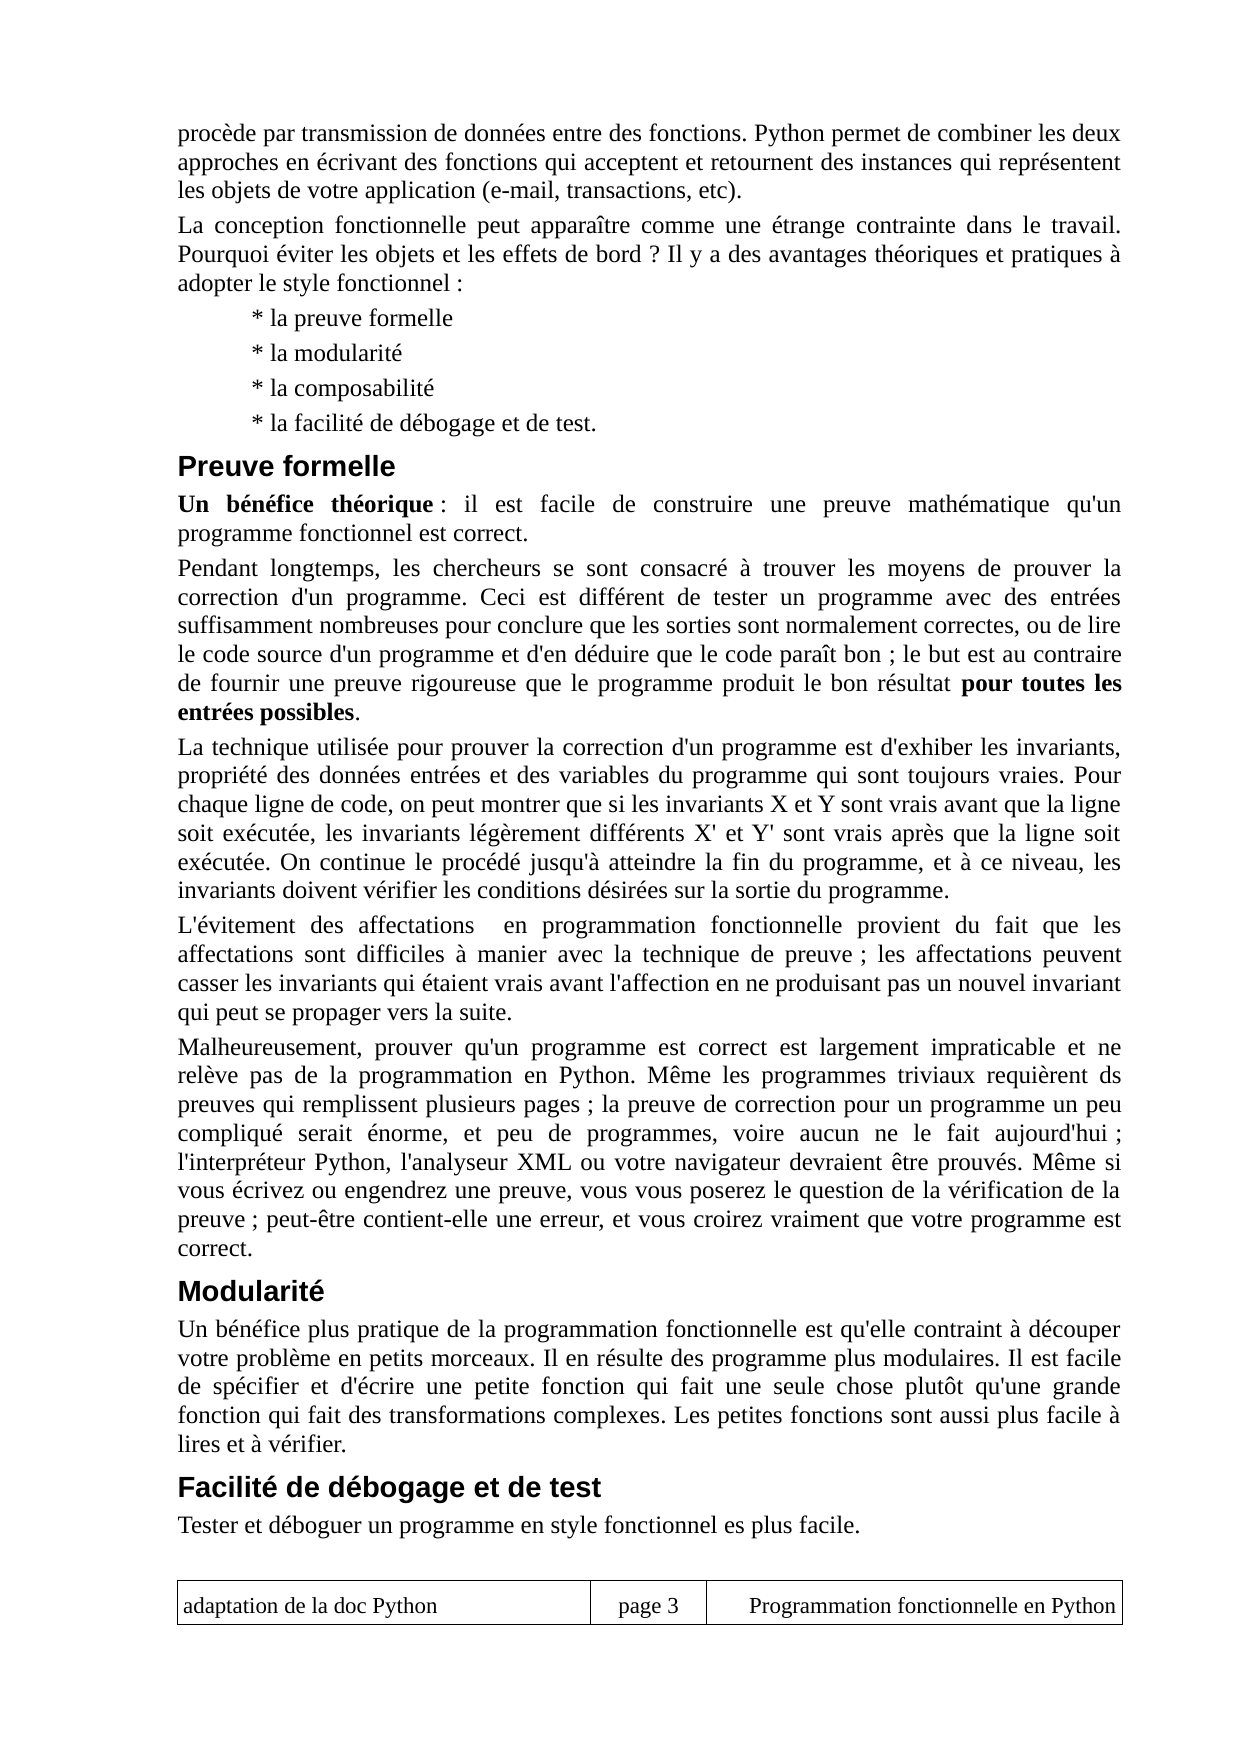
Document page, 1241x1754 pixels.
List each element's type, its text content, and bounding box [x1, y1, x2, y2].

text Pendant longtemps, les chercheurs se sont consacré à trouver les moyens de prouver la correction d'un programme. Ceci est différent de tester un programme avec des entrées suffisamment nombreuses pour conclure que les sorties sont normalement correctes, ou de lire le code source d'un programme et d'en déduire que le code paraît bon ; le but est au contraire de fournir une preuve rigoureuse que le programme produit le bon résultat pour toutes les entrées possibles. [177, 553, 1122, 725]
text Un bénéfice théorique : il est facile de construire une preuve mathématique qu'un programme fonctionnel est correct. [177, 489, 1122, 547]
text Un bénéfice plus pratique de la programmation fonctionnelle est qu'elle contraint à découper votre problème en petits morceaux. Il en résulte des programme plus modulaires. Il est facile de spécifier et d'écrire une petite fonction qui fait une seule chose plutôt qu'une grande fonction qui fait des transformations complexes. Les petites fonctions sont aussi plus facile à lires et à vérifier. [177, 1314, 1122, 1458]
text La conception fonctionnelle peut apparaître comme une étrange contrainte dans le travail. Pourquoi éviter les objets et les effets de bord ? Il y a des avantages théoriques et pratiques à adopter le style fonctionnel : [177, 211, 1122, 297]
subtitle Preuve formelle [177, 449, 1122, 483]
text La technique utilisée pour prouver la correction d'un programme est d'exhiber les invariants, propriété des données entrées et des variables du programme qui sont toujours vraies. Pour chaque ligne de code, on peut montrer que si les invariants X et Y sont vrais avant que la ligne soit exécutée, les invariants légèrement différents X' et Y' sont vrais après que la ligne soit exécutée. On continue le procédé jusqu'à atteindre la fin du programme, et à ce niveau, les invariants doivent vérifier les conditions désirées sur la sortie du programme. [177, 732, 1122, 904]
subtitle Facilité de débogage et de test [177, 1470, 1122, 1504]
text procède par transmission de données entre des fonctions. Python permet de combiner les deux approches en écrivant des fonctions qui acceptent et retournent des instances qui représentent les objets de votre application (e-mail, transactions, etc). [177, 118, 1122, 204]
text * la composabilité [251, 373, 1122, 402]
text * la preuve formelle [251, 303, 1122, 332]
text * la facilité de débogage et de test. [251, 408, 1122, 437]
text * la modularité [251, 338, 1122, 367]
text L'évitement des affectations en programmation fonctionnelle provient du fait que les affectations sont difficiles à manier avec la technique de preuve ; les affectations peuvent casser les invariants qui étaient vrais avant l'affection en ne produisant pas un nouvel invariant qui peut se propager vers la suite. [177, 910, 1122, 1025]
text Tester et déboguer un programme en style fonctionnel es plus facile. [177, 1510, 1122, 1539]
text Malheureusement, prouver qu'un programme est correct est largement impraticable et ne relève pas de la programmation en Python. Même les programmes triviaux requièrent ds preuves qui remplissent plusieurs pages ; la preuve de correction pour un programme un peu compliqué serait énorme, et peu de programmes, voire aucun ne le fait aujourd'hui ; l'interpréteur Python, l'analyseur XML ou votre navigateur devraient être prouvés. Même si vous écrivez ou engendrez une preuve, vous vous poserez le question de la vérification de la preuve ; peut-être contient-elle une erreur, et vous croirez vraiment que votre programme est correct. [177, 1032, 1122, 1262]
subtitle Modularité [177, 1274, 1122, 1308]
